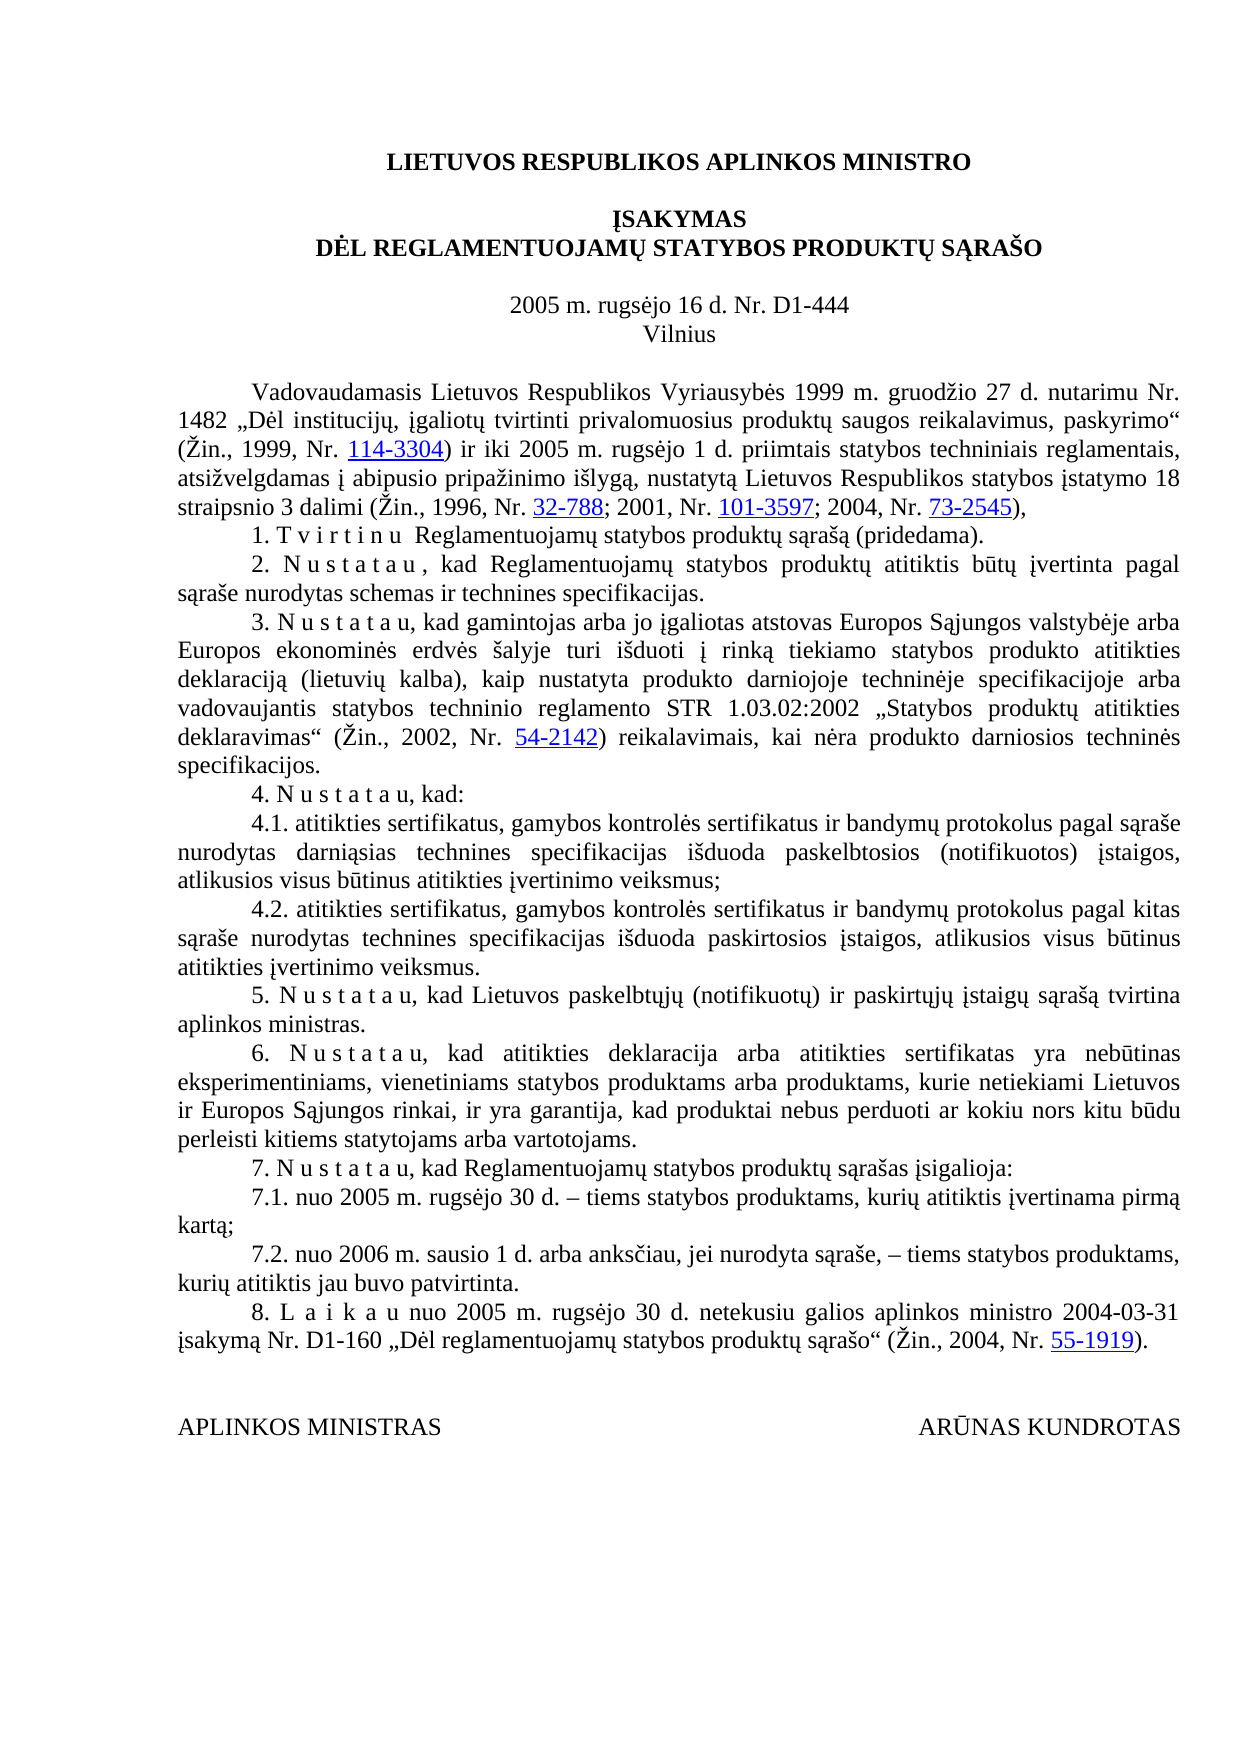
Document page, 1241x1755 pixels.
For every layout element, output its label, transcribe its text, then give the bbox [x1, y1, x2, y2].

text DĖL REGLAMENTUOJAMŲ STATYBOS PRODUKTŲ SĄRAŠO [177, 233, 1181, 262]
text 5. Nustatau, kad Lietuvos paskelbtųjų (notifikuotų) ir paskirtųjų įstaigų sąrašą tvirtina aplinkos ministras. [177, 981, 1181, 1038]
text 8. L a i k a u nuo 2005 m. rugsėjo 30 d. netekusiu galios aplinkos ministro 2004-03-31 įsakymą Nr. D1-160 „Dėl reglamentuojamų statybos produktų sąrašo“ (Žin., 2004, Nr. 55-1919). [177, 1297, 1181, 1354]
text 2. Nustatau, kad Reglamentuojamų statybos produktų atitiktis būtų įvertinta pagal sąraše nurodytas schemas ir technines specifikacijas. [177, 549, 1181, 607]
text 7.1. nuo 2005 m. rugsėjo 30 d. – tiems statybos produktams, kurių atitiktis įvertinama pirmą kartą; [177, 1182, 1181, 1239]
text 4.2. atitikties sertifikatus, gamybos kontrolės sertifikatus ir bandymų protokolus pagal kitas sąraše nurodytas technines specifikacijas išduoda paskirtosios įstaigos, atlikusios visus būtinus atitikties įvertinimo veiksmus. [177, 894, 1181, 981]
text ĮSAKYMAS [177, 204, 1181, 233]
text 1. Tvirtinu Reglamentuojamų statybos produktų sąrašą (pridedama). [177, 521, 1181, 549]
text Aplinkos ministras Arūnas Kundrotas [177, 1412, 1181, 1441]
text LIETUVOS RESPUBLIKOS APLINKOS MINISTRO [177, 147, 1181, 176]
text 6. Nustatau, kad atitikties deklaracija arba atitikties sertifikatas yra nebūtinas eksperimentiniams, vienetiniams statybos produktams arba produktams, kurie netiekiami Lietuvos ir Europos Sąjungos rinkai, ir yra garantija, kad produktai nebus perduoti ar kokiu nors kitu būdu perleisti kitiems statytojams arba vartotojams. [177, 1038, 1181, 1153]
text 2005 m. rugsėjo 16 d. Nr. D1-444 [177, 291, 1181, 319]
text Vadovaudamasis Lietuvos Respublikos Vyriausybės 1999 m. gruodžio 27 d. nutarimu Nr. 1482 „Dėl institucijų, įgaliotų tvirtinti privalomuosius produktų saugos reikalavimus, paskyrimo“ (Žin., 1999, Nr. 114-3304) ir iki 2005 m. rugsėjo 1 d. priimtais statybos techniniais reglamentais, atsižvelgdamas į abipusio pripažinimo išlygą, nustatytą Lietuvos Respublikos statybos įstatymo 18 straipsnio 3 dalimi (Žin., 1996, Nr. 32-788; 2001, Nr. 101-3597; 2004, Nr. 73-2545), [177, 377, 1181, 521]
text 3. Nustatau, kad gamintojas arba jo įgaliotas atstovas Europos Sąjungos valstybėje arba Europos ekonominės erdvės šalyje turi išduoti į rinką tiekiamo statybos produkto atitikties deklaraciją (lietuvių kalba), kaip nustatyta produkto darniojoje techninėje specifikacijoje arba vadovaujantis statybos techninio reglamento STR 1.03.02:2002 „Statybos produktų atitikties deklaravimas“ (Žin., 2002, Nr. 54-2142) reikalavimais, kai nėra produkto darniosios techninės specifikacijos. [177, 607, 1181, 779]
text Vilnius [177, 319, 1181, 348]
text 4. Nustatau, kad: [177, 779, 1181, 808]
text 4.1. atitikties sertifikatus, gamybos kontrolės sertifikatus ir bandymų protokolus pagal sąraše nurodytas darniąsias technines specifikacijas išduoda paskelbtosios (notifikuotos) įstaigos, atlikusios visus būtinus atitikties įvertinimo veiksmus; [177, 808, 1181, 894]
text 7.2. nuo 2006 m. sausio 1 d. arba anksčiau, jei nurodyta sąraše, – tiems statybos produktams, kurių atitiktis jau buvo patvirtinta. [177, 1239, 1181, 1297]
text 7. Nustatau, kad Reglamentuojamų statybos produktų sąrašas įsigalioja: [177, 1153, 1181, 1182]
